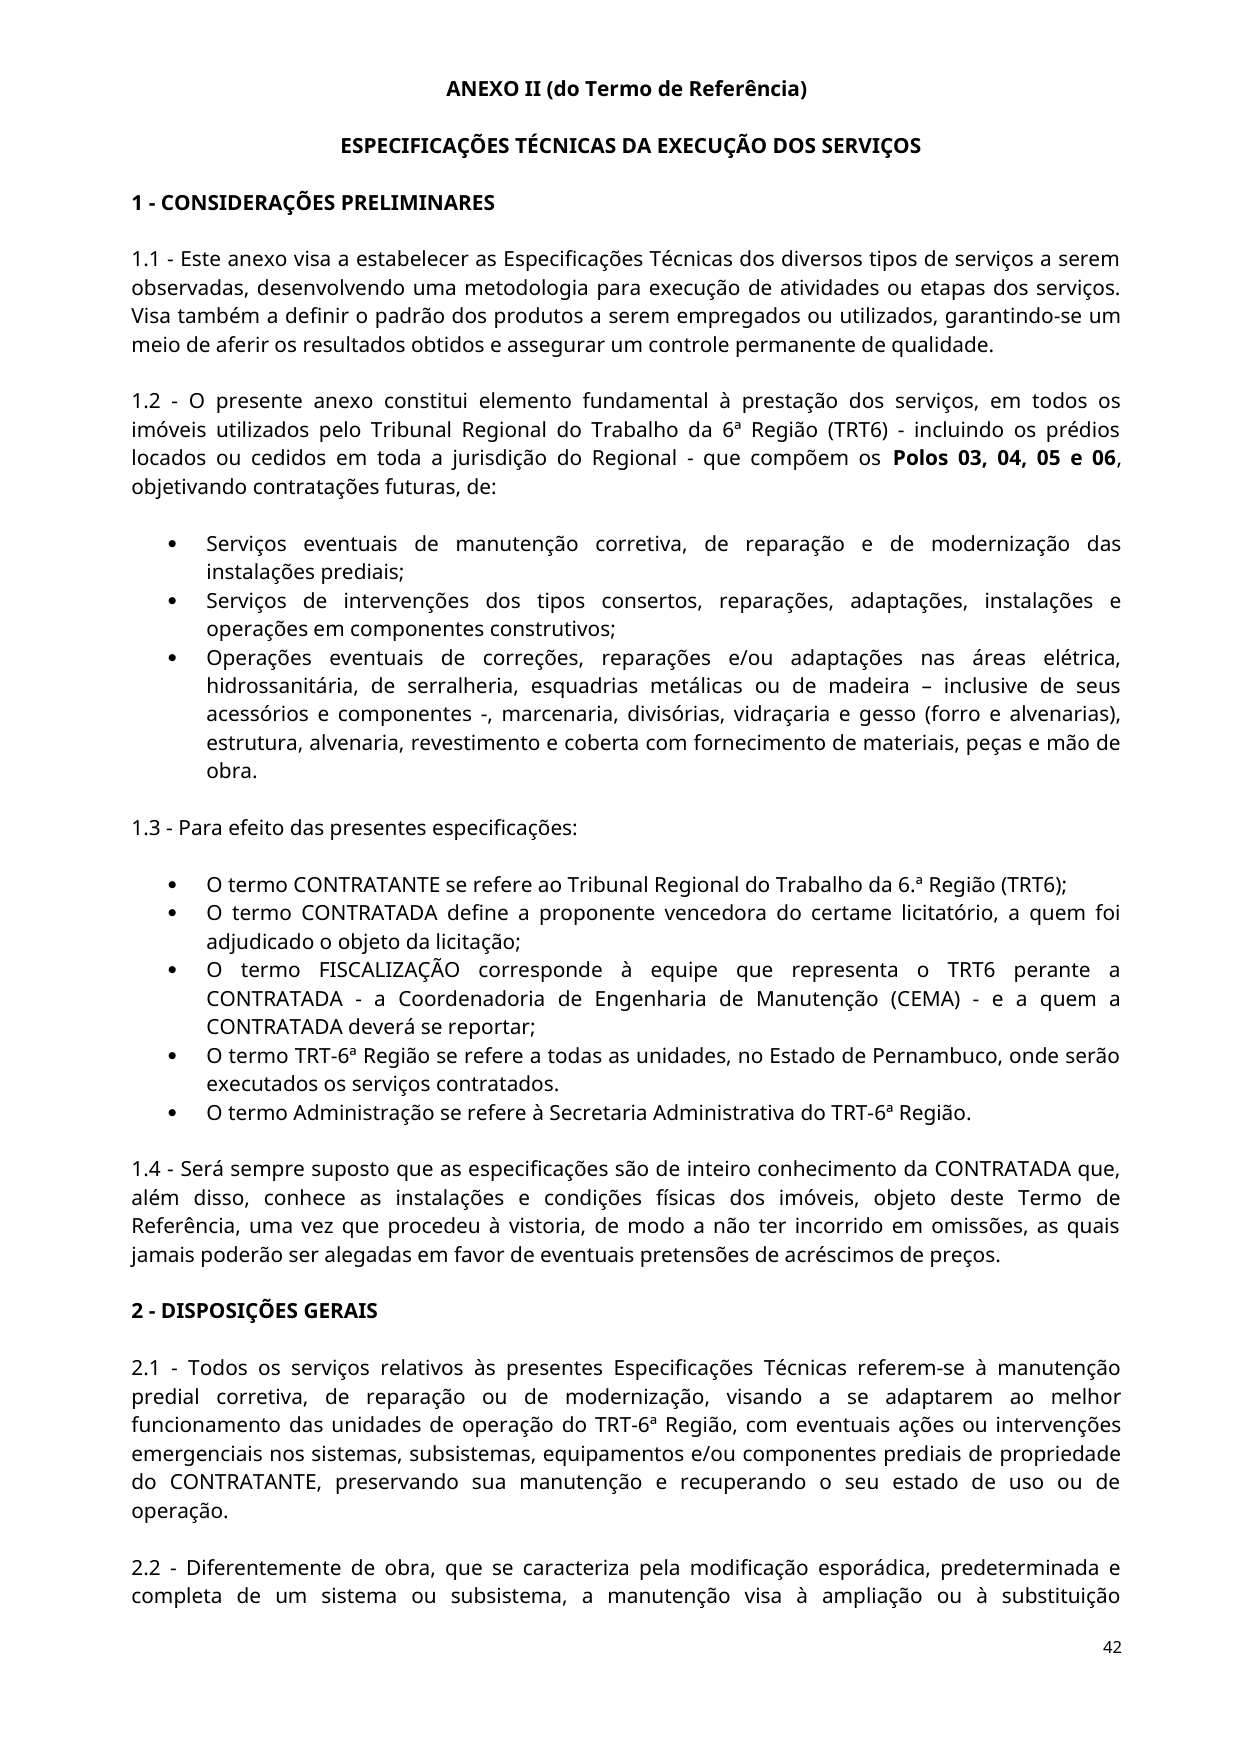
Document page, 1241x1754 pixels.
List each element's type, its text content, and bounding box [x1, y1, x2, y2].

list O termo FISCALIZAÇÃO corresponde à equipe que representa o TRT6 perante a CONTRATADA - a Coordenadoria de Engenharia de Manutenção (CEMA) - e a quem a CONTRATADA deverá se reportar; [169, 955, 1122, 1041]
subtitle 1 - CONSIDERAÇÕES PRELIMINARES [131, 188, 1122, 216]
list Serviços eventuais de manutenção corretiva, de reparação e de modernização das instalações prediais; [169, 529, 1122, 586]
text 2.1 - Todos os serviços relativos às presentes Especificações Técnicas referem-se à manutenção predial corretiva, de reparação ou de modernização, visando a se adaptarem ao melhor funcionamento das unidades de operação do TRT-6ª Região, com eventuais ações ou intervenções emergenciais nos sistemas, subsistemas, equipamentos e/ou componentes prediais de propriedade do CONTRATANTE, preservando sua manutenção e recuperando o seu estado de uso ou de operação. [131, 1353, 1122, 1524]
list Operações eventuais de correções, reparações e/ou adaptações nas áreas elétrica, hidrossanitária, de serralheria, esquadrias metálicas ou de madeira – inclusive de seus acessórios e componentes -, marcenaria, divisórias, vidraçaria e gesso (forro e alvenarias), estrutura, alvenaria, revestimento e coberta com fornecimento de materiais, peças e mão de obra. [169, 643, 1122, 785]
subtitle 2 - DISPOSIÇÕES GERAIS [131, 1297, 1122, 1325]
text 1.2 - O presente anexo constitui elemento fundamental à prestação dos serviços, em todos os imóveis utilizados pelo Tribunal Regional do Trabalho da 6ª Região (TRT6) - incluindo os prédios locados ou cedidos em toda a jurisdição do Regional - que compõem os Polos 03, 04, 05 e 06, objetivando contratações futuras, de: [131, 387, 1122, 500]
list O termo CONTRATANTE se refere ao Tribunal Regional do Trabalho da 6.ª Região (TRT6); [169, 870, 1122, 898]
text 1.3 - Para efeito das presentes especificações: [131, 813, 1122, 842]
text ESPECIFICAÇÕES TÉCNICAS DA EXECUÇÃO DOS SERVIÇOS [131, 131, 1131, 159]
text ANEXO II (do Termo de Referência) [131, 74, 1122, 102]
list O termo Administração se refere à Secretaria Administrativa do TRT-6ª Região. [169, 1098, 1122, 1126]
text 2.2 - Diferentemente de obra, que se caracteriza pela modificação esporádica, predeterminada e completa de um sistema ou subsistema, a manutenção visa à ampliação ou à substituição [131, 1553, 1122, 1609]
list Serviços de intervenções dos tipos consertos, reparações, adaptações, instalações e operações em componentes construtivos; [169, 586, 1122, 643]
text 1.1 - Este anexo visa a estabelecer as Especificações Técnicas dos diversos tipos de serviços a serem observadas, desenvolvendo uma metodologia para execução de atividades ou etapas dos serviços. Visa também a definir o padrão dos produtos a serem empregados ou utilizados, garantindo-se um meio de aferir os resultados obtidos e assegurar um controle permanente de qualidade. [131, 244, 1122, 358]
list O termo CONTRATADA define a proponente vencedora do certame licitatório, a quem foi adjudicado o objeto da licitação; [169, 898, 1122, 955]
list O termo TRT-6ª Região se refere a todas as unidades, no Estado de Pernambuco, onde serão executados os serviços contratados. [169, 1041, 1122, 1098]
text 1.4 - Será sempre suposto que as especificações são de inteiro conhecimento da CONTRATADA que, além disso, conhece as instalações e condições físicas dos imóveis, objeto deste Termo de Referência, uma vez que procedeu à vistoria, de modo a não ter incorrido em omissões, as quais jamais poderão ser alegadas em favor de eventuais pretensões de acréscimos de preços. [131, 1154, 1122, 1268]
